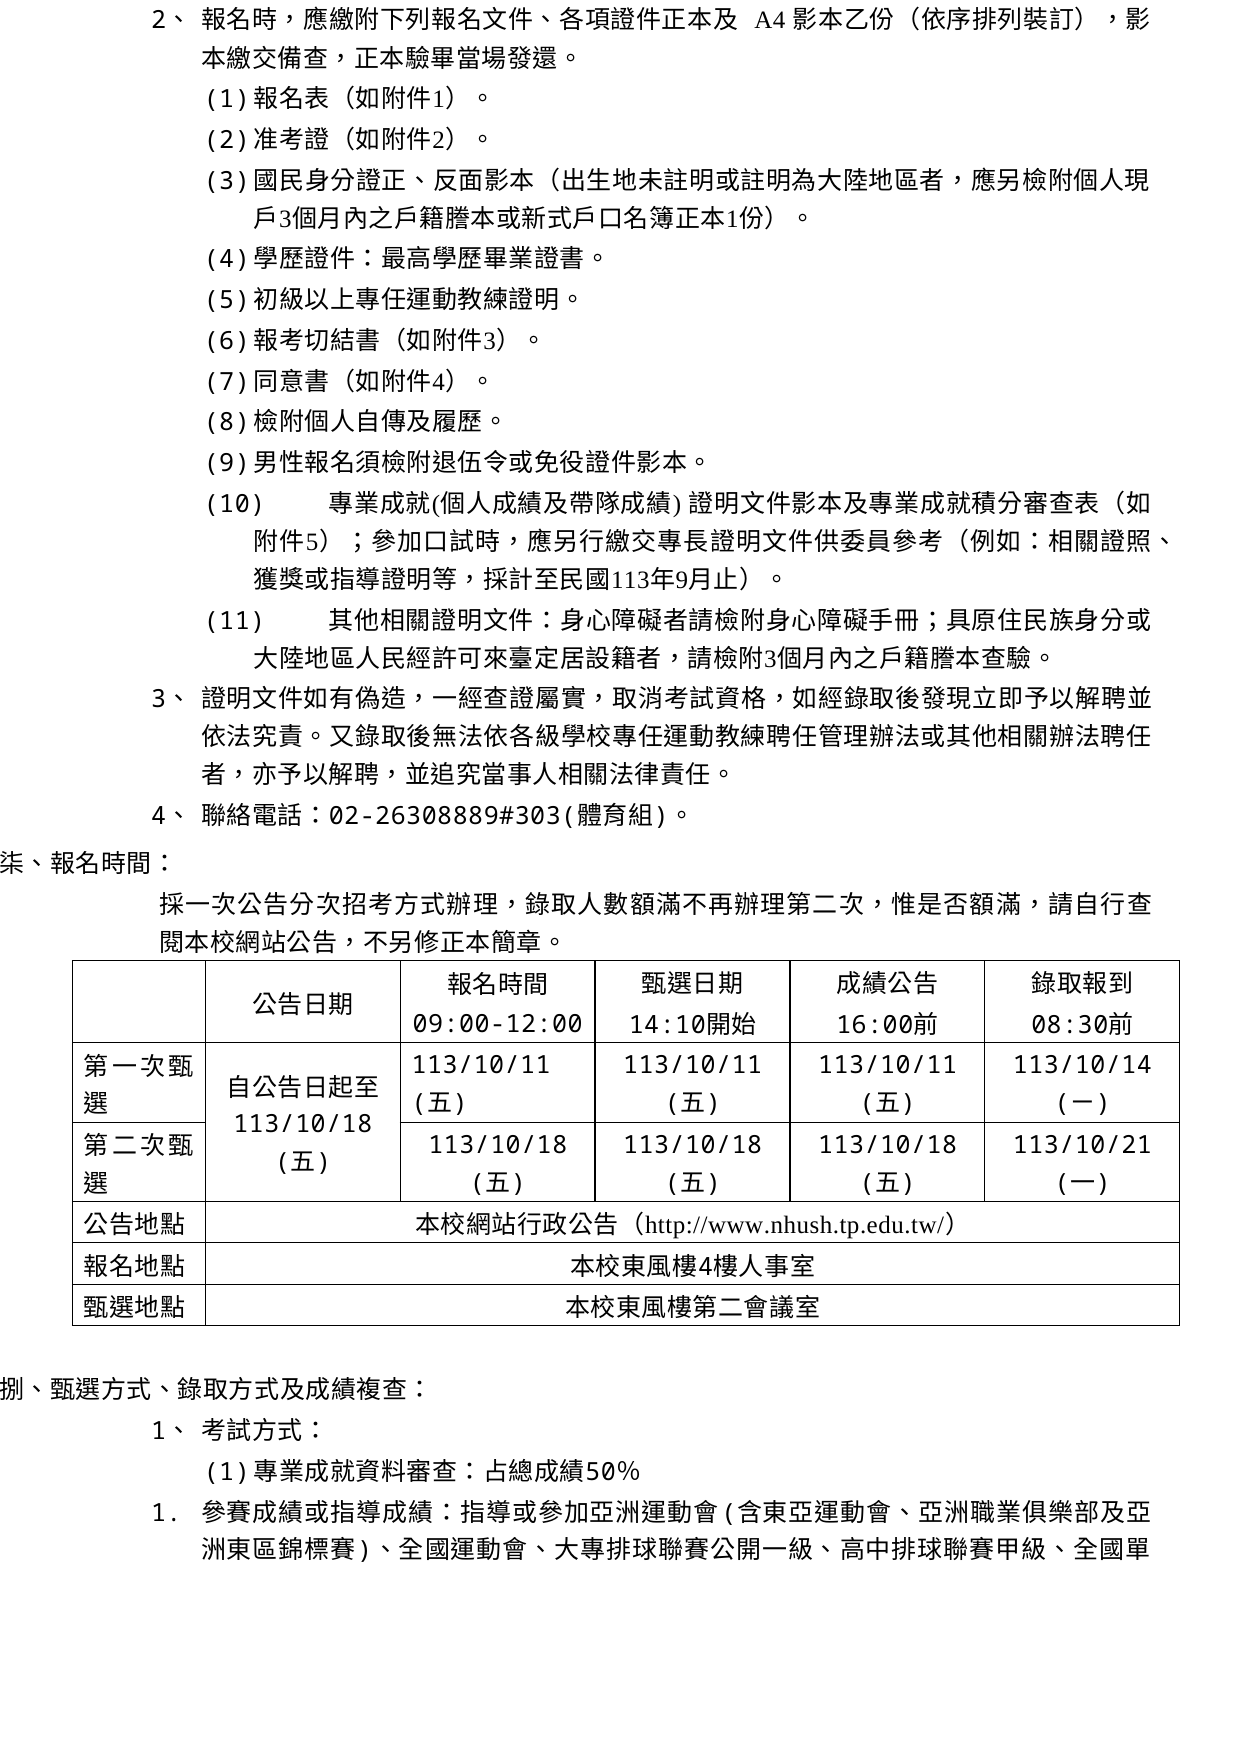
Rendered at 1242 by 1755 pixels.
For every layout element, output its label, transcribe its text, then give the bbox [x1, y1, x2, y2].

subtitle 聯絡電話：02-26308889#303(體育組)。 [151, 796, 1152, 832]
table_header [73, 961, 205, 1042]
subtitle 報名時，應繳附下列報名文件、各項證件正本及 A4 影本乙份（依序排列裝訂），影本繳交備查，正本驗畢當場發還。 [151, 0, 1152, 74]
table_cell 本校東風樓4樓人事室 [206, 1243, 1179, 1284]
subtitle 檢附個人自傳及履歷。 [203, 402, 1152, 438]
subtitle 同意書（如附件4）。 [203, 361, 1152, 397]
table_cell 第二次甄選 [73, 1123, 205, 1201]
subtitle 參賽成績或指導成績：指導或參加亞洲運動會(含東亞運動會、亞洲職業俱樂部及亞洲東區錦標賽)、全國運動會、大專排球聯賽公開一級、高中排球聯賽甲級、全國單 [151, 1492, 1152, 1566]
subtitle 柒、報名時間： [0, 836, 1154, 881]
table_cell 113/10/18(五) [401, 1123, 594, 1201]
table_cell 113/10/11(五) [401, 1043, 594, 1122]
subtitle 報名表（如附件1）。 [203, 79, 1152, 115]
table_cell 自公告日起至113/10/18(五) [206, 1043, 400, 1201]
subtitle 初級以上專任運動教練證明。 [203, 280, 1152, 316]
subtitle 專業成就資料審查：占總成績50％ [203, 1451, 1152, 1487]
subtitle 准考證（如附件2）。 [203, 119, 1152, 156]
table_header 成績公告 16:00前 [791, 961, 984, 1042]
table_cell 113/10/11(五) [791, 1043, 984, 1122]
subtitle 考試方式： [151, 1411, 1152, 1447]
subtitle 捌、甄選方式、錄取方式及成績複查： [0, 1363, 1154, 1408]
subtitle 國民身分證正、反面影本（出生地未註明或註明為大陸地區者，應另檢附個人現戶3個月內之戶籍謄本或新式戶口名簿正本1份）。 [203, 160, 1152, 234]
subtitle 其他相關證明文件：身心障礙者請檢附身心障礙手冊；具原住民族身分或大陸地區人民經許可來臺定居設籍者，請檢附3個月內之戶籍謄本查驗。 [203, 600, 1152, 674]
subtitle 學歷證件：最高學歷畢業證書。 [203, 239, 1152, 275]
table_header 報名時間 09:00-12:00 [401, 961, 594, 1042]
table_cell 113/10/18(五) [596, 1123, 789, 1201]
table_cell 本校東風樓第二會議室 [206, 1285, 1179, 1325]
table_header 錄取報到 08:30前 [985, 961, 1179, 1042]
table_cell 113/10/11(五) [596, 1043, 789, 1122]
table_cell 113/10/14(ㄧ) [985, 1043, 1179, 1122]
table_header 甄選日期 14:10開始 [596, 961, 789, 1042]
table_cell 第一次甄選 [73, 1043, 205, 1122]
table_cell 報名地點 [73, 1243, 205, 1284]
table_cell 本校網站行政公告（http://www.nhush.tp.edu.tw/） [206, 1202, 1179, 1242]
subtitle 報考切結書（如附件3）。 [203, 320, 1152, 357]
table_cell 113/10/18(五) [791, 1123, 984, 1201]
subtitle 專業成就(個人成績及帶隊成績) 證明文件影本及專業成就積分審查表（如附件5）；參加口試時，應另行繳交專長證明文件供委員參考（例如：相關證照、獲獎或指導證明等，採計至民國113年9月止）。 [203, 483, 1152, 596]
subtitle 男性報名須檢附退伍令或免役證件影本。 [203, 443, 1152, 479]
table_cell 公告地點 [73, 1202, 205, 1242]
table_cell 甄選地點 [73, 1285, 205, 1325]
text 採一次公告分次招考方式辦理，錄取人數額滿不再辦理第二次，惟是否額滿，請自行查閱本校網站公告，不另修正本簡章。 [159, 884, 1152, 958]
table_cell 113/10/21(一) [985, 1123, 1179, 1201]
table_header 公告日期 [206, 961, 400, 1042]
subtitle 證明文件如有偽造，一經查證屬實，取消考試資格，如經錄取後發現立即予以解聘並依法究責。又錄取後無法依各級學校專任運動教練聘任管理辦法或其他相關辦法聘任者，亦予以解聘，並追究當事人相關法律責任。 [151, 679, 1152, 791]
